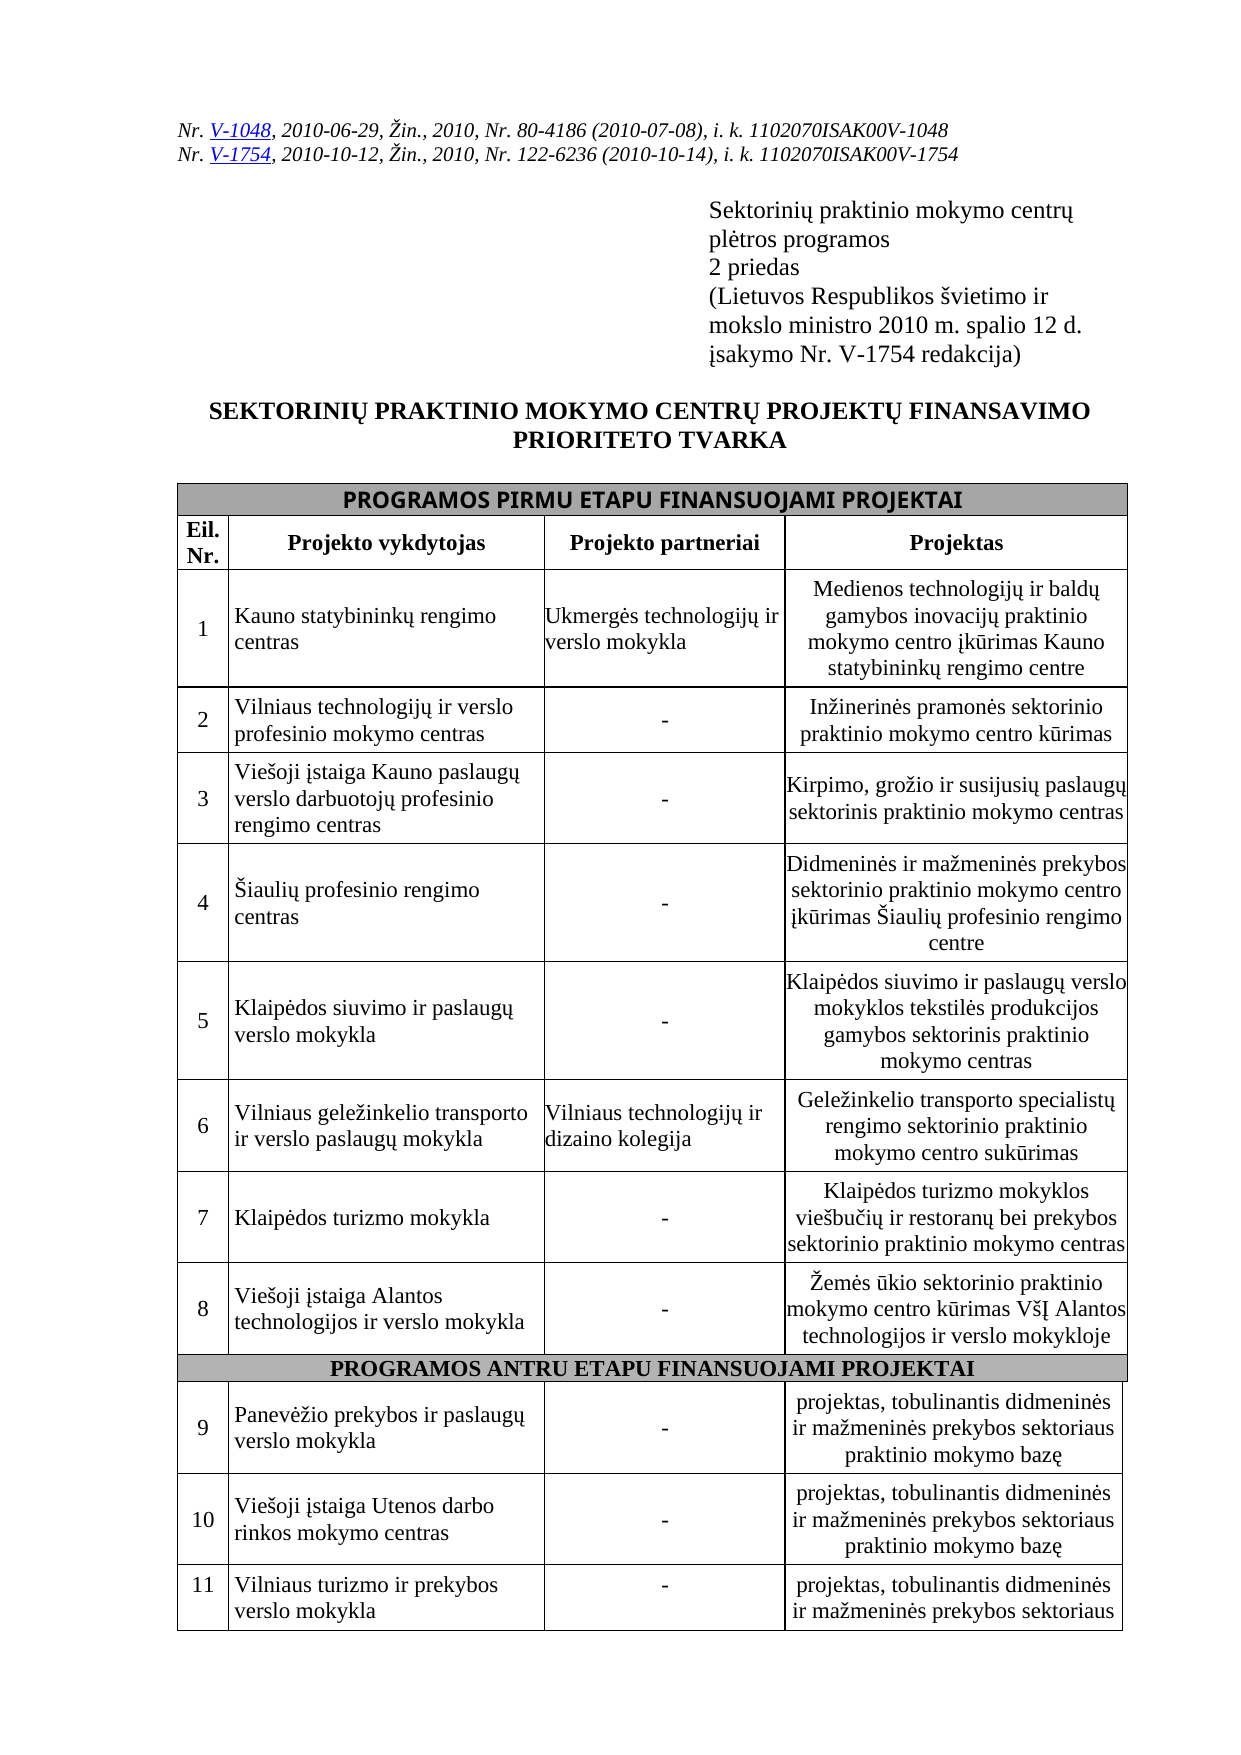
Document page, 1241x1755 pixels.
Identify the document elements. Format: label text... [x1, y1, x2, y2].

table_cell 5 [178, 962, 228, 1079]
table_cell Klaipėdos turizmo mokykla [229, 1172, 544, 1262]
table_cell 1 [178, 570, 228, 686]
table_cell - [545, 753, 784, 843]
table_cell projektas, tobulinantis didmeninės ir mažmeninės prekybos sektoriaus praktinio mokymo bazę [786, 1382, 1122, 1473]
table_cell Klaipėdos siuvimo ir paslaugų verslo mokyklos tekstilės produkcijos gamybos sektorinis praktinio mokymo centras [786, 962, 1127, 1079]
table_cell Vilniaus turizmo ir prekybos verslo mokykla [229, 1565, 544, 1629]
text 2 priedas [177, 252, 1122, 281]
table_cell [1123, 1564, 1128, 1629]
table_cell 6 [178, 1080, 228, 1171]
table_cell Medienos technologijų ir baldų gamybos inovacijų praktinio mokymo centro įkūrimas Kauno statybininkų rengimo centre [786, 570, 1127, 686]
text įsakymo Nr. V-1754 redakcija) [177, 339, 1122, 367]
text Nr. V-1754, 2010-10-12, Žin., 2010, Nr. 122-6236 (2010-10-14), i. k. 1102070ISAK00V-1754 [177, 142, 1122, 166]
table_cell - [545, 844, 784, 961]
table_cell Vilniaus geležinkelio transporto ir verslo paslaugų mokykla [229, 1080, 544, 1171]
table_cell Projekto partneriai [545, 516, 784, 568]
table_cell Geležinkelio transporto specialistų rengimo sektorinio praktinio mokymo centro sukūrimas [786, 1080, 1127, 1171]
table_cell Didmeninės ir mažmeninės prekybos sektorinio praktinio mokymo centro įkūrimas Šiaulių profesinio rengimo centre [786, 844, 1127, 961]
table_cell Ukmergės technologijų ir verslo mokykla [545, 570, 784, 686]
table_header PROGRAMOS PIRMU ETAPU FINANSUOJAMI PROJEKTAI [178, 484, 1127, 515]
table_cell Viešoji įstaiga Kauno paslaugų verslo darbuotojų profesinio rengimo centras [229, 753, 544, 843]
table_cell 7 [178, 1172, 228, 1262]
table_cell [1123, 1382, 1128, 1473]
text Sektorinių praktinio mokymo centrų [177, 195, 1122, 224]
table_cell Viešoji įstaiga Alantos technologijos ir verslo mokykla [229, 1263, 544, 1354]
table_cell projektas, tobulinantis didmeninės ir mažmeninės prekybos sektoriaus praktinio mokymo bazę [786, 1474, 1122, 1564]
table_cell Vilniaus technologijų ir verslo profesinio mokymo centras [229, 688, 544, 752]
table_cell 4 [178, 844, 228, 961]
table_cell - [545, 1172, 784, 1262]
table_cell Kauno statybininkų rengimo centras [229, 570, 544, 686]
table_cell PROGRAMOS ANTRU ETAPU FINANSUOJAMI PROJEKTAI [178, 1355, 1127, 1381]
table_cell 9 [178, 1382, 228, 1473]
table_cell - [545, 1382, 784, 1473]
table_cell projektas, tobulinantis didmeninės ir mažmeninės prekybos sektoriaus [786, 1565, 1122, 1629]
table_cell Kirpimo, grožio ir susijusių paslaugų sektorinis praktinio mokymo centras [786, 753, 1127, 843]
text (Lietuvos Respublikos švietimo ir [177, 281, 1122, 310]
table_cell Projektas [786, 516, 1127, 568]
table_cell Klaipėdos siuvimo ir paslaugų verslo mokykla [229, 962, 544, 1079]
table_cell Inžinerinės pramonės sektorinio praktinio mokymo centro kūrimas [786, 688, 1127, 752]
table_cell - [545, 1474, 784, 1564]
table_cell Žemės ūkio sektorinio praktinio mokymo centro kūrimas VšĮ Alantos technologijos ir verslo mokykloje [786, 1263, 1127, 1354]
table_cell - [545, 962, 784, 1079]
table_cell 2 [178, 688, 228, 752]
text mokslo ministro 2010 m. spalio 12 d. [177, 310, 1122, 339]
text Nr. V-1048, 2010-06-29, Žin., 2010, Nr. 80-4186 (2010-07-08), i. k. 1102070ISAK00V-1048 [177, 118, 1122, 142]
table_cell 3 [178, 753, 228, 843]
table_cell [1123, 1473, 1128, 1564]
table_cell 11 [178, 1565, 228, 1629]
table_cell 8 [178, 1263, 228, 1354]
table_cell - [545, 1263, 784, 1354]
table_cell 10 [178, 1474, 228, 1564]
text SEKTORINIŲ PRAKTINIO MOKYMO CENTRŲ PROJEKTŲ FINANSAVIMO PRIORITETO TVARKA [177, 396, 1122, 454]
table_cell Eil. Nr. [178, 516, 228, 568]
table_cell Šiaulių profesinio rengimo centras [229, 844, 544, 961]
table_cell Klaipėdos turizmo mokyklos viešbučių ir restoranų bei prekybos sektorinio praktinio mokymo centras [786, 1172, 1127, 1262]
table_cell Vilniaus technologijų ir dizaino kolegija [545, 1080, 784, 1171]
text plėtros programos [177, 224, 1122, 252]
table_cell - [545, 688, 784, 752]
table_cell Projekto vykdytojas [229, 516, 544, 568]
table_cell Panevėžio prekybos ir paslaugų verslo mokykla [229, 1382, 544, 1473]
table_cell Viešoji įstaiga Utenos darbo rinkos mokymo centras [229, 1474, 544, 1564]
table_cell - [545, 1565, 784, 1629]
